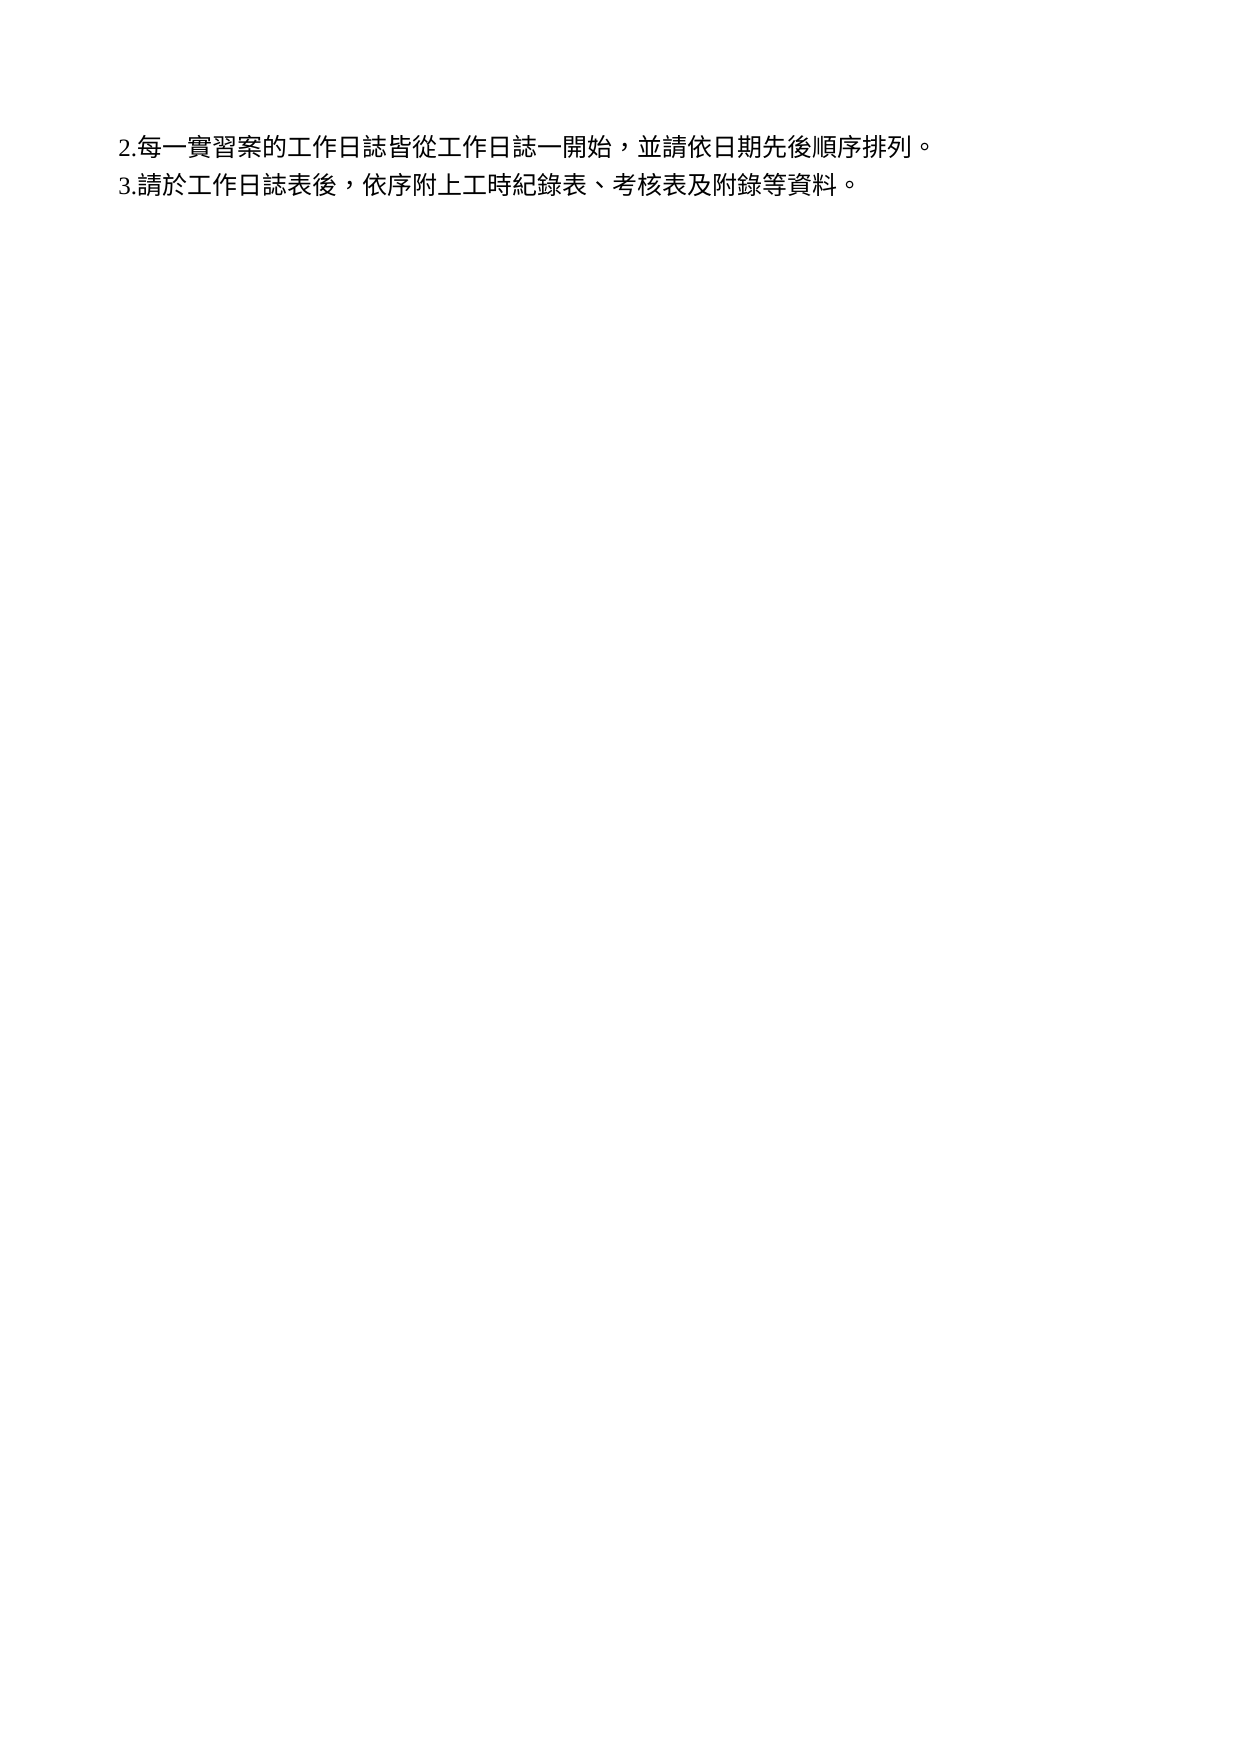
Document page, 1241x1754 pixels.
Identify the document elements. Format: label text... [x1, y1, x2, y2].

text 2.每一實習案的工作日誌皆從工作日誌一開始，並請依日期先後順序排列。 [118, 127, 1122, 164]
text 3.請於工作日誌表後，依序附上工時紀錄表、考核表及附錄等資料。 [118, 164, 1122, 202]
